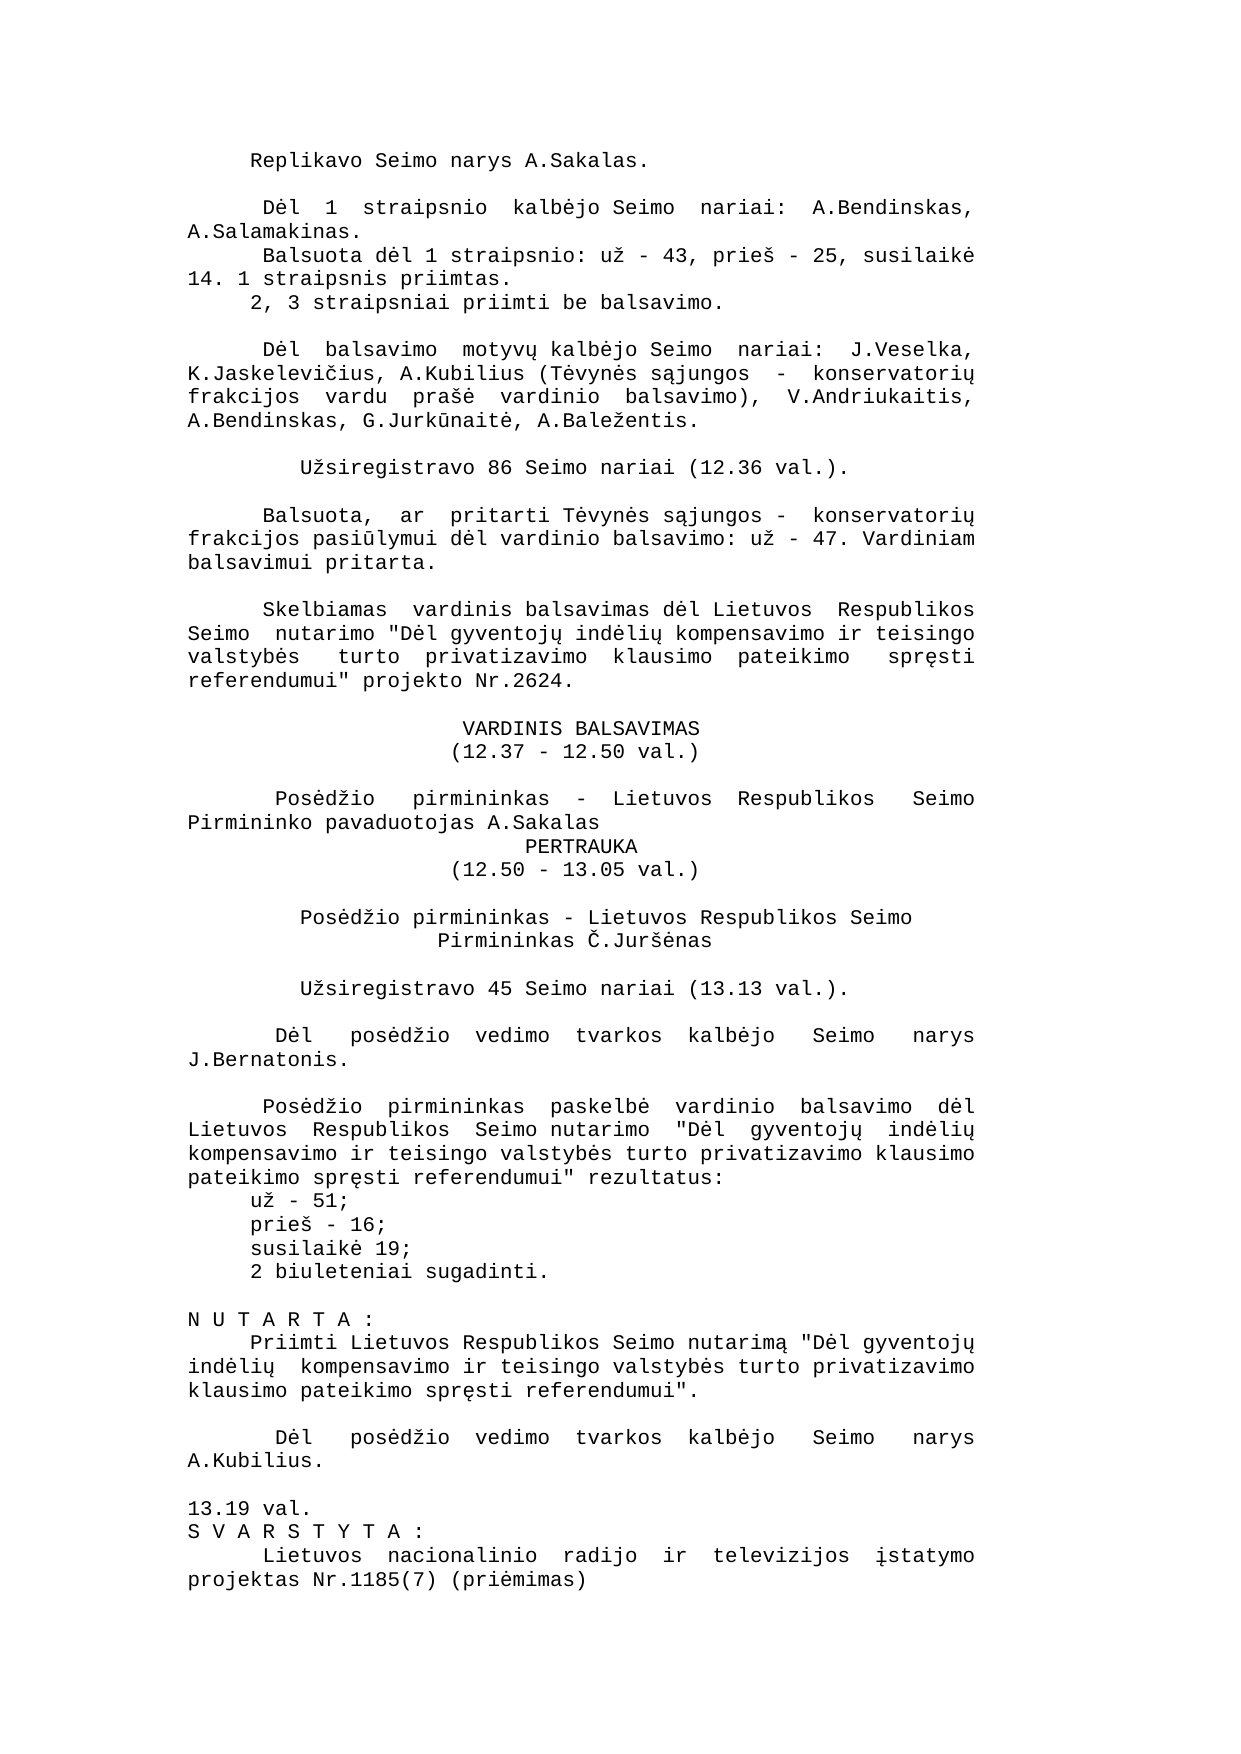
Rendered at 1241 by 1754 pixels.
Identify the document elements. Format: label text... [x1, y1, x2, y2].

text S V A R S T Y T A : [187, 1521, 1053, 1545]
text prieš - 16; [187, 1214, 1053, 1238]
text N U T A R T A : [187, 1309, 1053, 1332]
text VARDINIS BALSAVIMAS [187, 717, 1053, 741]
text indėlių kompensavimo ir teisingo valstybės turto privatizavimo [187, 1356, 1053, 1379]
text Skelbiamas vardinis balsavimas dėl Lietuvos Respublikos [187, 599, 1053, 623]
text Posėdžio pirmininkas - Lietuvos Respublikos Seimo [187, 788, 1053, 812]
text Dėl 1 straipsnio kalbėjo Seimo nariai: A.Bendinskas, [187, 197, 1053, 221]
text referendumui" projekto Nr.2624. [187, 670, 1053, 694]
text frakcijos pasiūlymui dėl vardinio balsavimo: už - 47. Vardiniam [187, 528, 1053, 552]
text 14. 1 straipsnis priimtas. [187, 268, 1053, 292]
text kompensavimo ir teisingo valstybės turto privatizavimo klausimo [187, 1143, 1053, 1167]
text Pirmininko pavaduotojas A.Sakalas [187, 812, 1053, 836]
text susilaikė 19; [187, 1238, 1053, 1261]
text valstybės turto privatizavimo klausimo pateikimo spręsti [187, 647, 1053, 670]
text Užsiregistravo 45 Seimo nariai (13.13 val.). [187, 978, 1053, 1001]
text Lietuvos Respublikos Seimo nutarimo "Dėl gyventojų indėlių [187, 1119, 1053, 1143]
text Pirmininkas Č.Juršėnas [187, 930, 1053, 954]
text 2, 3 straipsniai priimti be balsavimo. [187, 292, 1053, 316]
text Posėdžio pirmininkas paskelbė vardinio balsavimo dėl [187, 1096, 1053, 1119]
text balsavimui pritarta. [187, 552, 1053, 576]
text Posėdžio pirmininkas - Lietuvos Respublikos Seimo [187, 907, 1053, 930]
text A.Salamakinas. [187, 221, 1053, 244]
text (12.37 - 12.50 val.) [187, 741, 1053, 765]
text (12.50 - 13.05 val.) [187, 859, 1053, 883]
text 13.19 val. [187, 1498, 1053, 1521]
text Balsuota dėl 1 straipsnio: už - 43, prieš - 25, susilaikė [187, 244, 1053, 268]
text 2 biuleteniai sugadinti. [187, 1261, 1053, 1285]
text frakcijos vardu prašė vardinio balsavimo), V.Andriukaitis, [187, 386, 1053, 410]
text Balsuota, ar pritarti Tėvynės sąjungos - konservatorių [187, 505, 1053, 528]
text Priimti Lietuvos Respublikos Seimo nutarimą "Dėl gyventojų [187, 1332, 1053, 1356]
text Seimo nutarimo "Dėl gyventojų indėlių kompensavimo ir teisingo [187, 623, 1053, 647]
text pateikimo spręsti referendumui" rezultatus: [187, 1167, 1053, 1190]
text Dėl posėdžio vedimo tvarkos kalbėjo Seimo narys [187, 1427, 1053, 1451]
text už - 51; [187, 1190, 1053, 1214]
text A.Kubilius. [187, 1451, 1053, 1474]
text Dėl balsavimo motyvų kalbėjo Seimo nariai: J.Veselka, [187, 339, 1053, 363]
text Replikavo Seimo narys A.Sakalas. [187, 150, 1053, 174]
text projektas Nr.1185(7) (priėmimas) [187, 1569, 1053, 1592]
text Lietuvos nacionalinio radijo ir televizijos įstatymo [187, 1545, 1053, 1569]
text klausimo pateikimo spręsti referendumui". [187, 1379, 1053, 1403]
text K.Jaskelevičius, A.Kubilius (Tėvynės sąjungos - konservatorių [187, 363, 1053, 386]
text Dėl posėdžio vedimo tvarkos kalbėjo Seimo narys [187, 1025, 1053, 1048]
text A.Bendinskas, G.Jurkūnaitė, A.Baležentis. [187, 410, 1053, 434]
text J.Bernatonis. [187, 1048, 1053, 1072]
text PERTRAUKA [187, 836, 1053, 859]
text Užsiregistravo 86 Seimo nariai (12.36 val.). [187, 457, 1053, 481]
